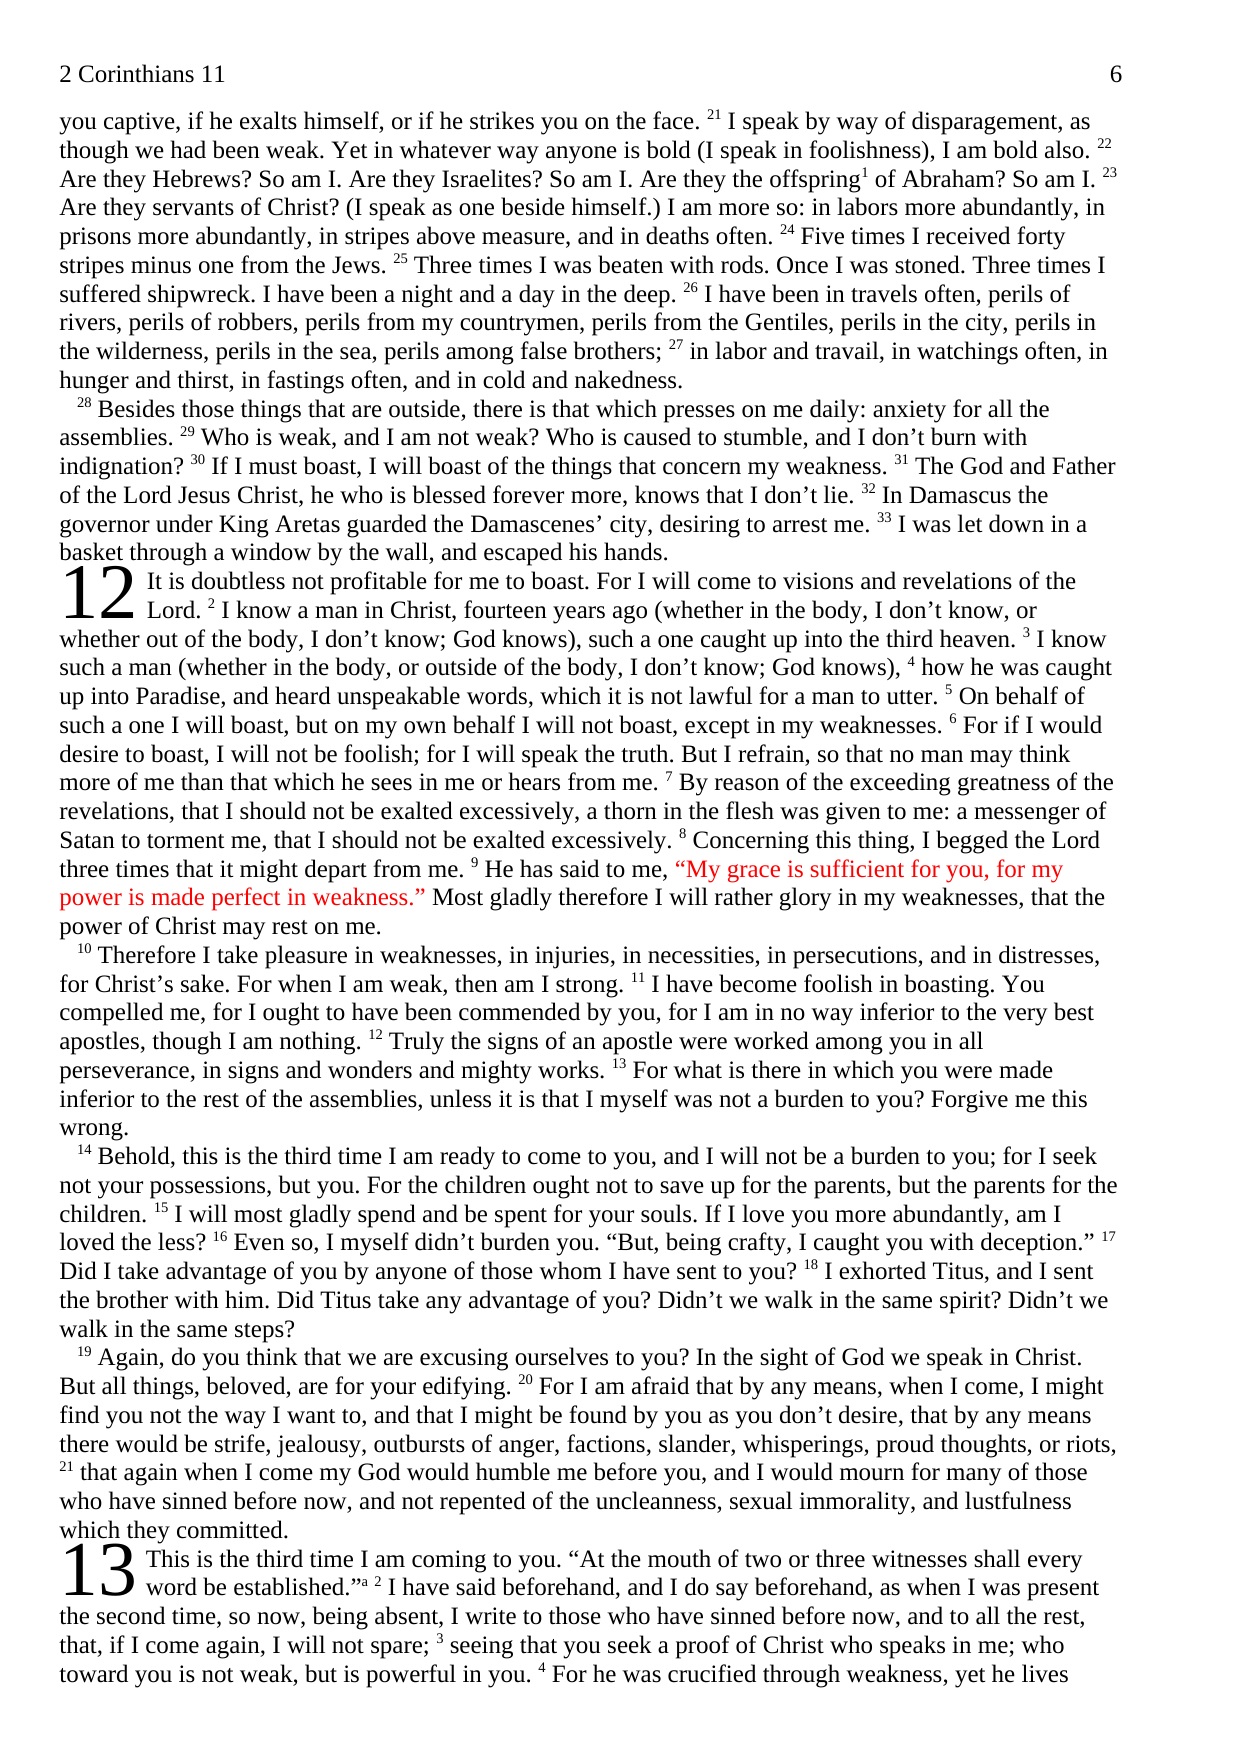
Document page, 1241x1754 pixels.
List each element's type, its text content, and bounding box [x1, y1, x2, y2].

text 28 Besides those things that are outside, there is that which presses on me daily: anxiety for all the assemblies. 29 Who is weak, and I am not weak? Who is caused to stumble, and I don’t burn with indignation? 30 If I must boast, I will boast of the things that concern my weakness. 31 The God and Father of the Lord Jesus Christ, he who is blessed forever more, knows that I don’t lie. 32 In Damascus the governor under King Aretas guarded the Damascenes’ city, desiring to arrest me. 33 I was let down in a basket through a window by the wall, and escaped his hands. [59, 394, 1122, 566]
text you captive, if he exalts himself, or if he strikes you on the face. 21 I speak by way of disparagement, as though we had been weak. Yet in whatever way anyone is bold (I speak in foolishness), I am bold also. 22 Are they Hebrews? So am I. Are they Israelites? So am I. Are they the offspring1 of Abraham? So am I. 23 Are they servants of Christ? (I speak as one beside himself.) I am more so: in labors more abundantly, in prisons more abundantly, in stripes above measure, and in deaths often. 24 Five times I received forty stripes minus one from the Jews. 25 Three times I was beaten with rods. Once I was stoned. Three times I suffered shipwreck. I have been a night and a day in the deep. 26 I have been in travels often, perils of rivers, perils of robbers, perils from my countrymen, perils from the Gentiles, perils in the city, perils in the wilderness, perils in the sea, perils among false brothers; 27 in labor and travail, in watchings often, in hunger and thirst, in fastings often, and in cold and nakedness. [59, 106, 1122, 394]
text 12It is doubtless not profitable for me to boast. For I will come to visions and revelations of the Lord. 2 I know a man in Christ, fourteen years ago (whether in the body, I don’t know, or whether out of the body, I don’t know; God knows), such a one caught up into the third heaven. 3 I know such a man (whether in the body, or outside of the body, I don’t know; God knows), 4 how he was caught up into Paradise, and heard unspeakable words, which it is not lawful for a man to utter. 5 On behalf of such a one I will boast, but on my own behalf I will not boast, except in my weaknesses. 6 For if I would desire to boast, I will not be foolish; for I will speak the truth. But I refrain, so that no man may think more of me than that which he sees in me or hears from me. 7 By reason of the exceeding greatness of the revelations, that I should not be exalted excessively, a thorn in the flesh was given to me: a messenger of Satan to torment me, that I should not be exalted excessively. 8 Concerning this thing, I begged the Lord three times that it might depart from me. 9 He has said to me, “My grace is sufficient for you, for my power is made perfect in weakness.” Most gladly therefore I will rather glory in my weaknesses, that the power of Christ may rest on me. [59, 566, 1122, 940]
text 14 Behold, this is the third time I am ready to come to you, and I will not be a burden to you; for I seek not your possessions, but you. For the children ought not to save up for the parents, but the parents for the children. 15 I will most gladly spend and be spent for your souls. If I love you more abundantly, am I loved the less? 16 Even so, I myself didn’t burden you. “But, being crafty, I caught you with deception.” 17 Did I take advantage of you by anyone of those whom I have sent to you? 18 I exhorted Titus, and I sent the brother with him. Did Titus take any advantage of you? Didn’t we walk in the same spirit? Didn’t we walk in the same steps? [59, 1141, 1122, 1342]
text 19 Again, do you think that we are excusing ourselves to you? In the sight of God we speak in Christ. But all things, beloved, are for your edifying. 20 For I am afraid that by any means, when I come, I might find you not the way I want to, and that I might be found by you as you don’t desire, that by any means there would be strife, jealousy, outbursts of anger, factions, slander, whisperings, proud thoughts, or riots, 21 that again when I come my God would humble me before you, and I would mourn for many of those who have sinned before now, and not repented of the uncleanness, sexual immorality, and lustfulness which they committed. [59, 1342, 1122, 1544]
text 13This is the third time I am coming to you. “At the mouth of two or three witnesses shall every word be established.”a 2 I have said beforehand, and I do say beforehand, as when I was present the second time, so now, being absent, I write to those who have sinned before now, and to all the rest, that, if I come again, I will not spare; 3 seeing that you seek a proof of Christ who speaks in me; who toward you is not weak, but is powerful in you. 4 For he was crucified through weakness, yet he lives through the power of God. For we also are weak in him, but we will live with him through the power of God toward you. 5 Examine your own selves, whether you are in the faith. Test your own selves. Or don’t you know about your own selves, that Jesus Christ is in you?—unless indeed you are disqualified. 6 But I hope that you will know that we aren’t disqualified. [59, 1544, 1122, 1687]
text 10 Therefore I take pleasure in weaknesses, in injuries, in necessities, in persecutions, and in distresses, for Christ’s sake. For when I am weak, then am I strong. 11 I have become foolish in boasting. You compelled me, for I ought to have been commended by you, for I am in no way inferior to the very best apostles, though I am nothing. 12 Truly the signs of an apostle were worked among you in all perseverance, in signs and wonders and mighty works. 13 For what is there in which you were made inferior to the rest of the assemblies, unless it is that I myself was not a burden to you? Forgive me this wrong. [59, 940, 1122, 1141]
